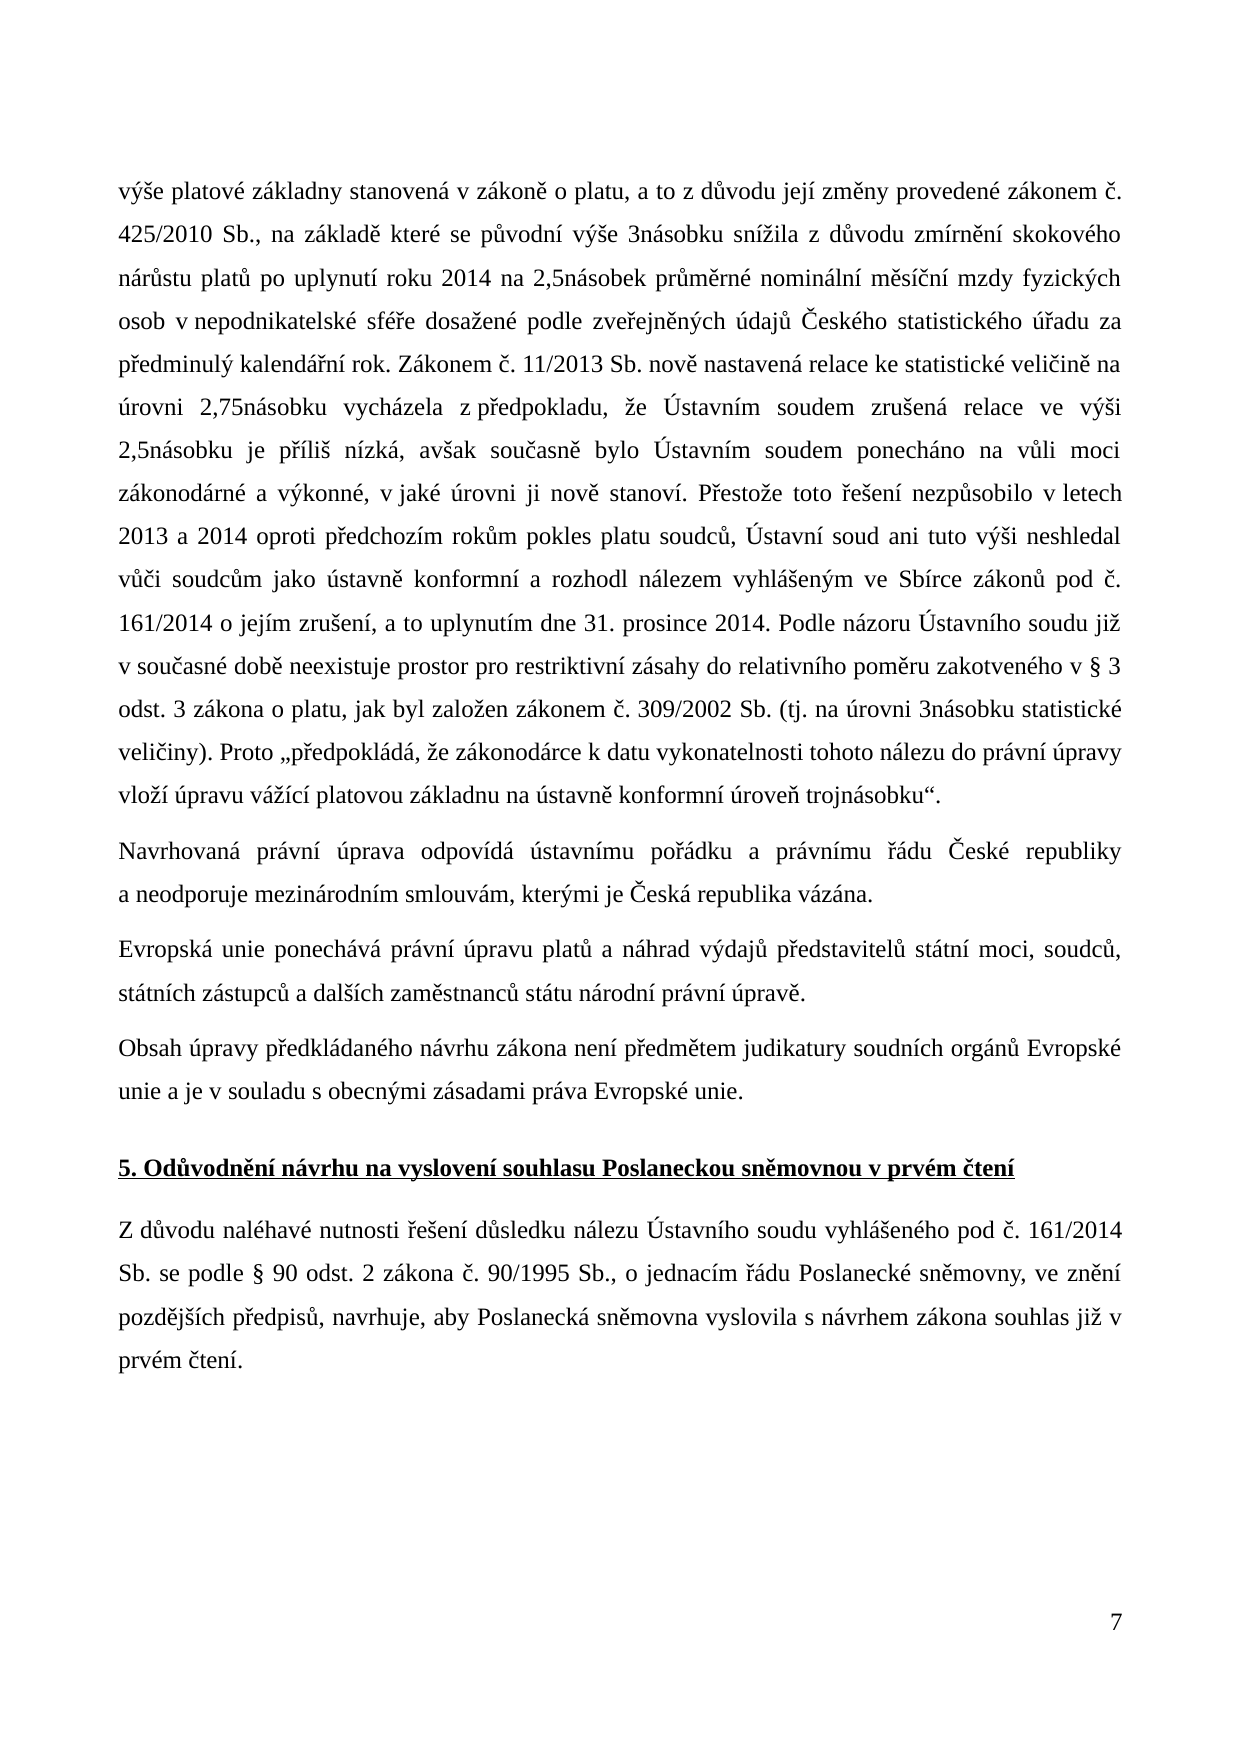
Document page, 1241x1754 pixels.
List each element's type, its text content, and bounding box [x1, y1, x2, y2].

text výše platové základny stanovená v zákoně o platu, a to z důvodu její změny provedené zákonem č. 425/2010 Sb., na základě které se původní výše 3násobku snížila z důvodu zmírnění skokového nárůstu platů po uplynutí roku 2014 na 2,5násobek průměrné nominální měsíční mzdy fyzických osob v nepodnikatelské sféře dosažené podle zveřejněných údajů Českého statistického úřadu za předminulý kalendářní rok. Zákonem č. 11/2013 Sb. nově nastavená relace ke statistické veličině na úrovni 2,75násobku vycházela z předpokladu, že Ústavním soudem zrušená relace ve výši 2,5násobku je příliš nízká, avšak současně bylo Ústavním soudem ponecháno na vůli moci zákonodárné a výkonné, v jaké úrovni ji nově stanoví. Přestože toto řešení nezpůsobilo v letech 2013 a 2014 oproti předchozím rokům pokles platu soudců, Ústavní soud ani tuto výši neshledal vůči soudcům jako ústavně konformní a rozhodl nálezem vyhlášeným ve Sbírce zákonů pod č. 161/2014 o jejím zrušení, a to uplynutím dne 31. prosince 2014. Podle názoru Ústavního soudu již v současné době neexistuje prostor pro restriktivní zásahy do relativního poměru zakotveného v § 3 odst. 3 zákona o platu, jak byl založen zákonem č. 309/2002 Sb. (tj. na úrovni 3násobku statistické veličiny). Proto „předpokládá, že zákonodárce k datu vykonatelnosti tohoto nálezu do právní úpravy vloží úpravu vážící platovou základnu na ústavně konformní úroveň trojnásobku“. [118, 176, 1122, 809]
text Obsah úpravy předkládaného návrhu zákona není předmětem judikatury soudních orgánů Evropské unie a je v souladu s obecnými zásadami práva Evropské unie. [118, 1033, 1122, 1105]
text Evropská unie ponechává právní úpravu platů a náhrad výdajů představitelů státní moci, soudců, státních zástupců a dalších zaměstnanců státu národní právní úpravě. [118, 934, 1122, 1006]
text 5. Odůvodnění návrhu na vyslovení souhlasu Poslaneckou sněmovnou v prvém čtení [118, 1153, 1122, 1182]
text Navrhovaná právní úprava odpovídá ústavnímu pořádku a právnímu řádu České republiky a neodporuje mezinárodním smlouvám, kterými je Česká republika vázána. [118, 836, 1122, 908]
text Z důvodu naléhavé nutnosti řešení důsledku nálezu Ústavního soudu vyhlášeného pod č. 161/2014 Sb. se podle § 90 odst. 2 zákona č. 90/1995 Sb., o jednacím řádu Poslanecké sněmovny, ve znění pozdějších předpisů, navrhuje, aby Poslanecká sněmovna vyslovila s návrhem zákona souhlas již v prvém čtení. [118, 1215, 1122, 1373]
